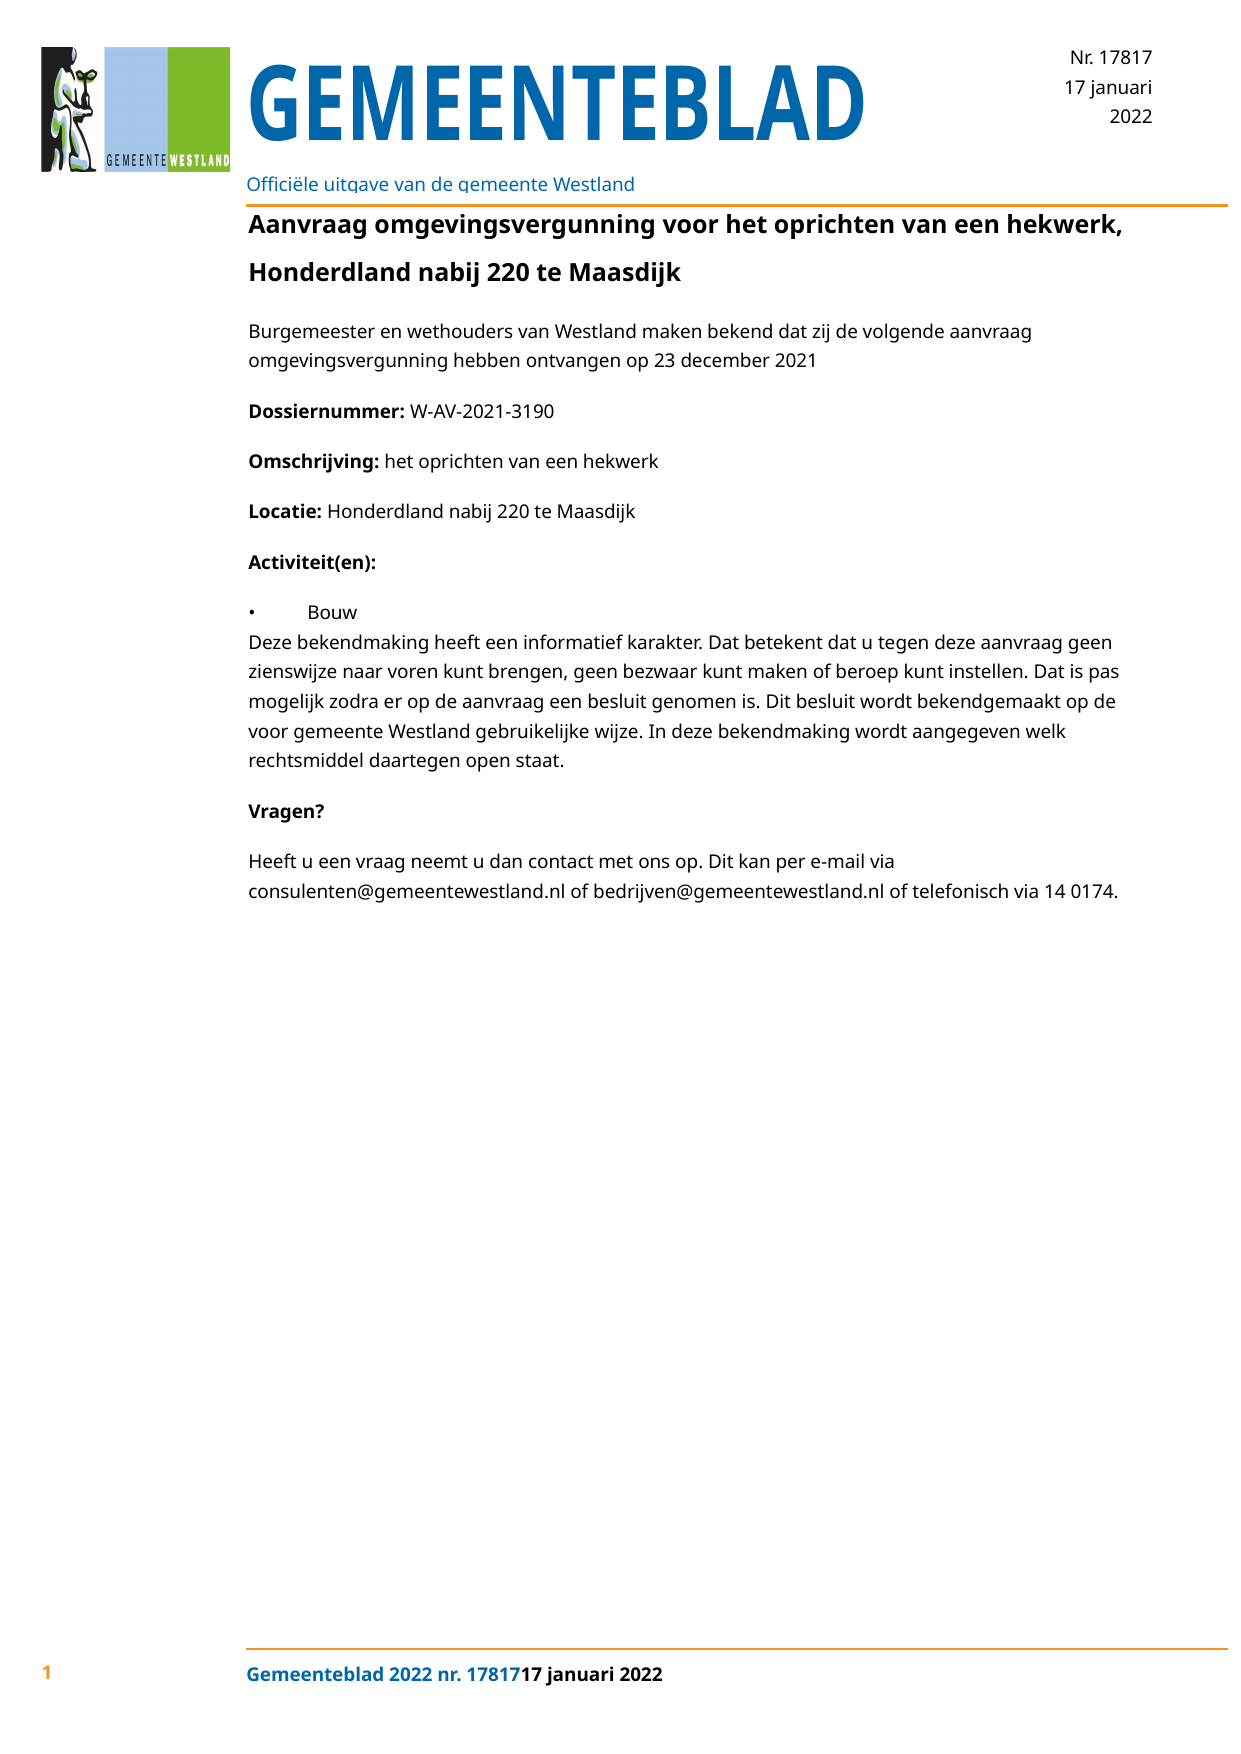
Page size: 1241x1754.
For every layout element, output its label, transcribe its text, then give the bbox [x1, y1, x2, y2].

text Activiteit(en): [248, 549, 1152, 575]
picture [41, 47, 231, 172]
text Burgemeester en wethouders van Westland maken bekend dat zij de volgende aanvraag omgevingsvergunning hebben ontvangen op 23 december 2021 [248, 318, 1152, 373]
list Bouw [248, 599, 1152, 625]
text Dossiernummer: W-AV-2021-3190 [248, 398, 1152, 424]
text Deze bekendmaking heeft een informatief karakter. Dat betekent dat u tegen deze aanvraag geen zienswijze naar voren kunt brengen, geen bezwaar kunt maken of beroep kunt instellen. Dat is pas mogelijk zodra er op de aanvraag een besluit genomen is. Dit besluit wordt bekendgemaakt op de voor gemeente Westland gebruikelijke wijze. In deze bekendmaking wordt aangegeven welk rechtsmiddel daartegen open staat. [248, 629, 1152, 773]
text Omschrijving: het oprichten van een hekwerk [248, 448, 1152, 474]
text Heeft u een vraag neemt u dan contact met ons op. Dit kan per e-mail via consulenten@gemeentewestland.nl of bedrijven@gemeentewestland.nl of telefonisch via 14 0174. [248, 848, 1152, 904]
text Locatie: Honderdland nabij 220 te Maasdijk [248, 499, 1152, 524]
text Vragen? [248, 798, 1152, 824]
text Aanvraag omgevingsvergunning voor het oprichten van een hekwerk, Honderdland nabij 220 te Maasdijk [248, 207, 1152, 288]
